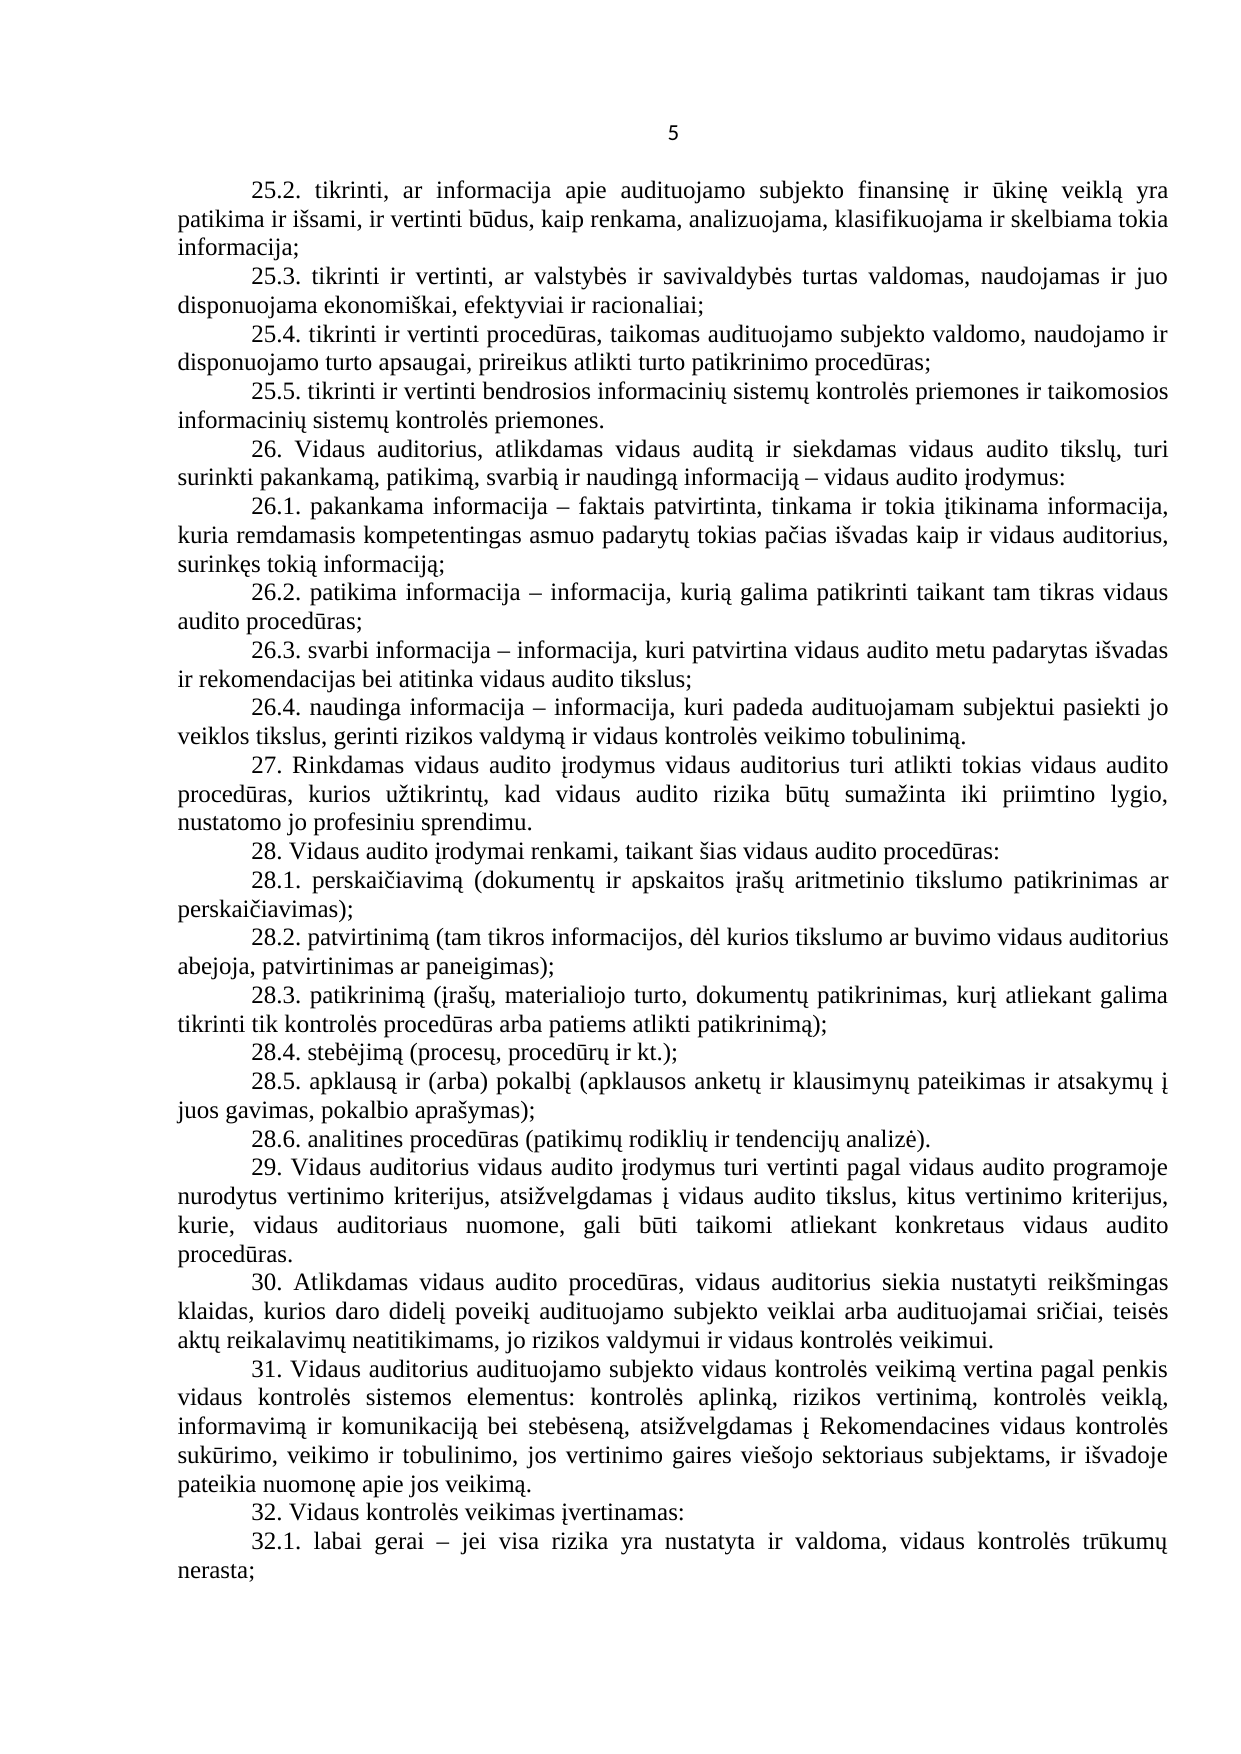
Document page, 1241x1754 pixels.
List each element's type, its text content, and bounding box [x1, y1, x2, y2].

text 25.2. tikrinti, ar informacija apie audituojamo subjekto finansinę ir ūkinę veiklą yra patikima ir išsami, ir vertinti būdus, kaip renkama, analizuojama, klasifikuojama ir skelbiama tokia informacija; [177, 175, 1169, 261]
text 26.2. patikima informacija – informacija, kurią galima patikrinti taikant tam tikras vidaus audito procedūras; [177, 577, 1169, 635]
text 32.1. labai gerai – jei visa rizika yra nustatyta ir valdoma, vidaus kontrolės trūkumų nerasta; [177, 1526, 1169, 1584]
text 26.1. pakankama informacija – faktais patvirtinta, tinkama ir tokia įtikinama informacija, kuria remdamasis kompetentingas asmuo padarytų tokias pačias išvadas kaip ir vidaus auditorius, surinkęs tokią informaciją; [177, 491, 1169, 577]
text 28.2. patvirtinimą (tam tikros informacijos, dėl kurios tikslumo ar buvimo vidaus auditorius abejoja, patvirtinimas ar paneigimas); [177, 922, 1169, 980]
text 28.4. stebėjimą (procesų, procedūrų ir kt.); [177, 1037, 1169, 1066]
text 25.5. tikrinti ir vertinti bendrosios informacinių sistemų kontrolės priemones ir taikomosios informacinių sistemų kontrolės priemones. [177, 376, 1169, 434]
text 28.6. analitines procedūras (patikimų rodiklių ir tendencijų analizė). [177, 1124, 1169, 1152]
text 32. Vidaus kontrolės veikimas įvertinamas: [177, 1497, 1169, 1526]
text 30. Atlikdamas vidaus audito procedūras, vidaus auditorius siekia nustatyti reikšmingas klaidas, kurios daro didelį poveikį audituojamo subjekto veiklai arba audituojamai sričiai, teisės aktų reikalavimų neatitikimams, jo rizikos valdymui ir vidaus kontrolės veikimui. [177, 1267, 1169, 1354]
text 31. Vidaus auditorius audituojamo subjekto vidaus kontrolės veikimą vertina pagal penkis vidaus kontrolės sistemos elementus: kontrolės aplinką, rizikos vertinimą, kontrolės veiklą, informavimą ir komunikaciją bei stebėseną, atsižvelgdamas į Rekomendacines vidaus kontrolės sukūrimo, veikimo ir tobulinimo, jos vertinimo gaires viešojo sektoriaus subjektams, ir išvadoje pateikia nuomonę apie jos veikimą. [177, 1354, 1169, 1497]
text 29. Vidaus auditorius vidaus audito įrodymus turi vertinti pagal vidaus audito programoje nurodytus vertinimo kriterijus, atsižvelgdamas į vidaus audito tikslus, kitus vertinimo kriterijus, kurie, vidaus auditoriaus nuomone, gali būti taikomi atliekant konkretaus vidaus audito procedūras. [177, 1152, 1169, 1267]
text 28.5. apklausą ir (arba) pokalbį (apklausos anketų ir klausimynų pateikimas ir atsakymų į juos gavimas, pokalbio aprašymas); [177, 1066, 1169, 1124]
text 28.3. patikrinimą (įrašų, materialiojo turto, dokumentų patikrinimas, kurį atliekant galima tikrinti tik kontrolės procedūras arba patiems atlikti patikrinimą); [177, 980, 1169, 1037]
text 25.4. tikrinti ir vertinti procedūras, taikomas audituojamo subjekto valdomo, naudojamo ir disponuojamo turto apsaugai, prireikus atlikti turto patikrinimo procedūras; [177, 319, 1169, 376]
text 26.4. naudinga informacija – informacija, kuri padeda audituojamam subjektui pasiekti jo veiklos tikslus, gerinti rizikos valdymą ir vidaus kontrolės veikimo tobulinimą. [177, 692, 1169, 750]
text 28. Vidaus audito įrodymai renkami, taikant šias vidaus audito procedūras: [177, 836, 1169, 865]
text 26. Vidaus auditorius, atlikdamas vidaus auditą ir siekdamas vidaus audito tikslų, turi surinkti pakankamą, patikimą, svarbią ir naudingą informaciją – vidaus audito įrodymus: [177, 434, 1169, 491]
text 25.3. tikrinti ir vertinti, ar valstybės ir savivaldybės turtas valdomas, naudojamas ir juo disponuojama ekonomiškai, efektyviai ir racionaliai; [177, 261, 1169, 319]
text 27. Rinkdamas vidaus audito įrodymus vidaus auditorius turi atlikti tokias vidaus audito procedūras, kurios užtikrintų, kad vidaus audito rizika būtų sumažinta iki priimtino lygio, nustatomo jo profesiniu sprendimu. [177, 750, 1169, 836]
text 28.1. perskaičiavimą (dokumentų ir apskaitos įrašų aritmetinio tikslumo patikrinimas ar perskaičiavimas); [177, 865, 1169, 922]
text 26.3. svarbi informacija – informacija, kuri patvirtina vidaus audito metu padarytas išvadas ir rekomendacijas bei atitinka vidaus audito tikslus; [177, 635, 1169, 692]
